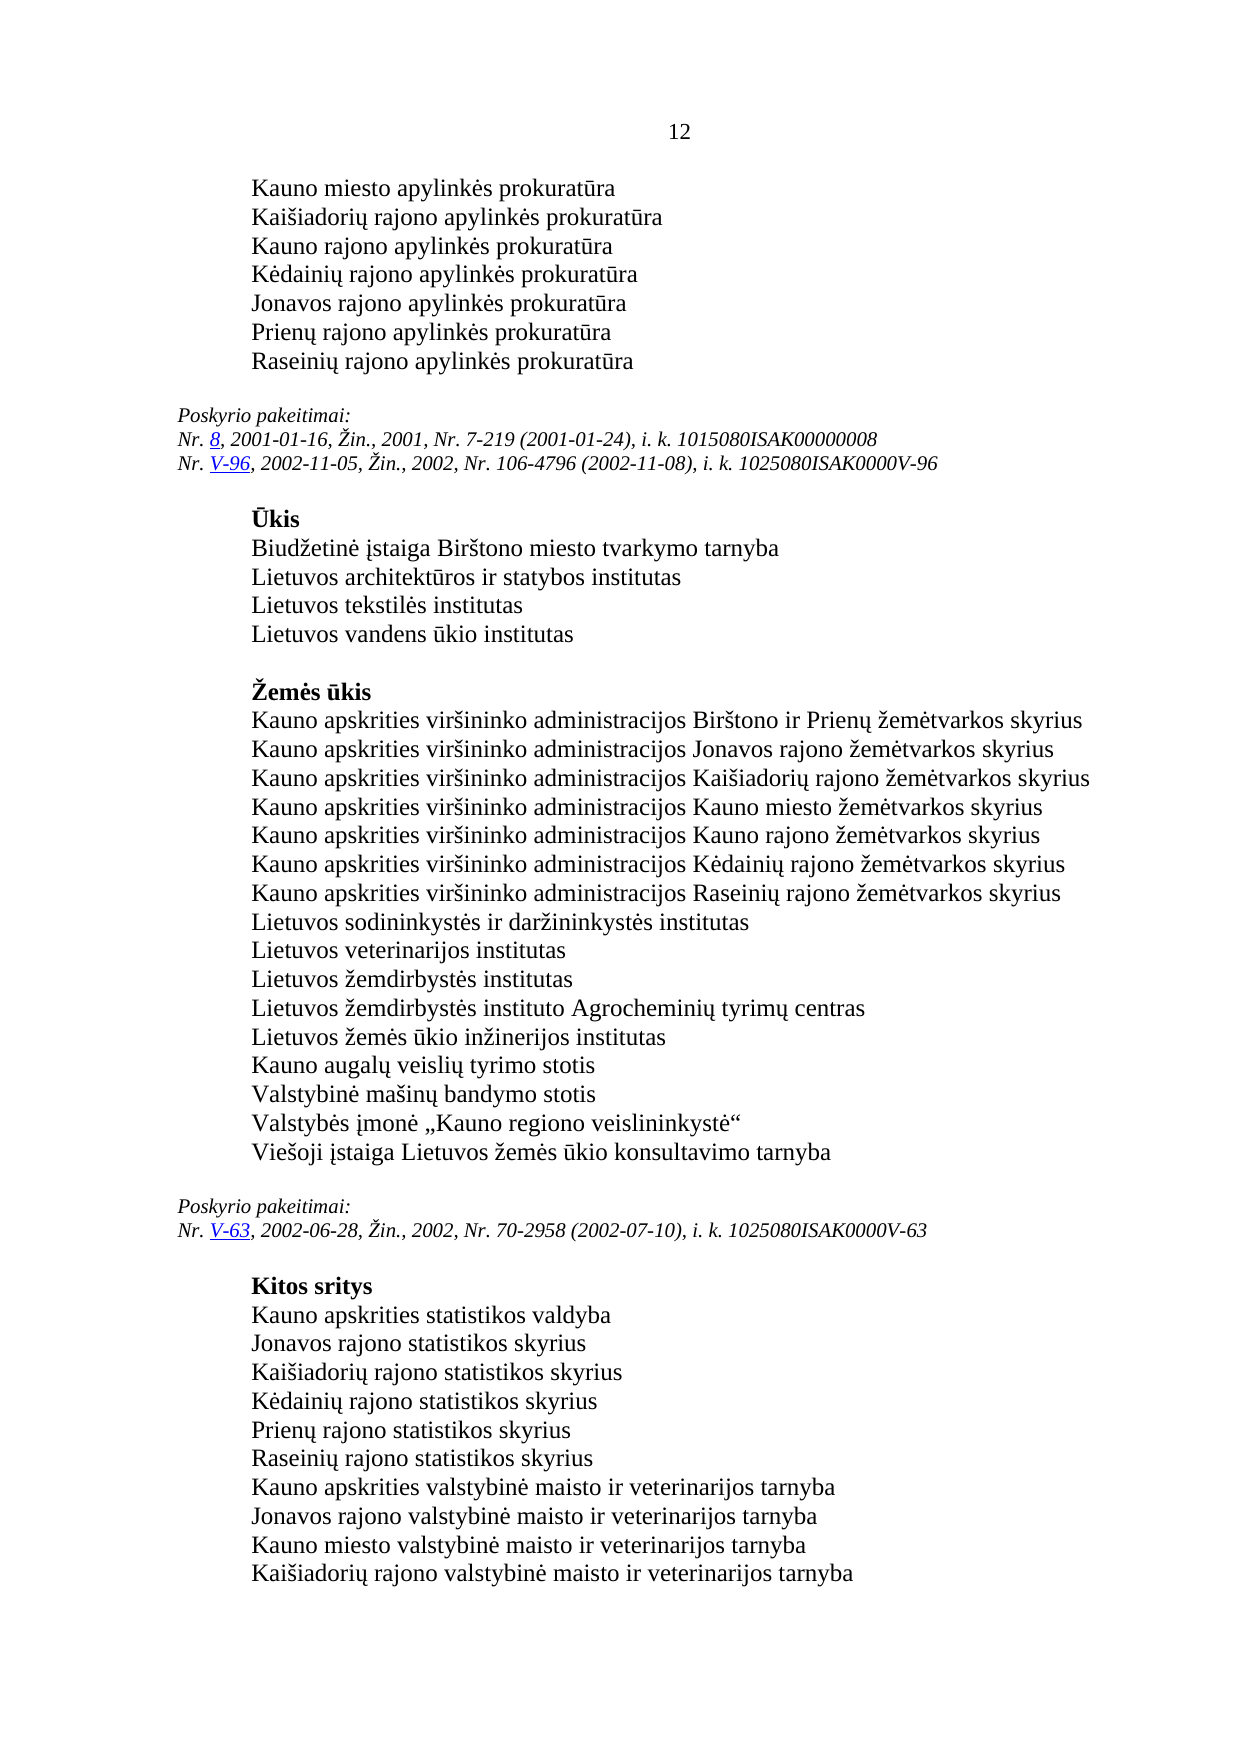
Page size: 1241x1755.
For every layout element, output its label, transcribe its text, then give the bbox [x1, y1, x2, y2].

text Kauno rajono apylinkės prokuratūra [177, 231, 1181, 259]
text Nr. V-63, 2002-06-28, Žin., 2002, Nr. 70-2958 (2002-07-10), i. k. 1025080ISAK0000V-63 [177, 1218, 1181, 1242]
text Kaišiadorių rajono apylinkės prokuratūra [177, 202, 1181, 231]
text Lietuvos tekstilės institutas [177, 590, 1181, 619]
text Kauno apskrities viršininko administracijos Birštono ir Prienų žemėtvarkos skyrius [177, 705, 1181, 734]
text Poskyrio pakeitimai: [177, 403, 1181, 427]
text Viešoji įstaiga Lietuvos žemės ūkio konsultavimo tarnyba [177, 1137, 1181, 1165]
text Kauno augalų veislių tyrimo stotis [177, 1050, 1181, 1079]
text Kitos sritys [177, 1271, 1181, 1300]
text Jonavos rajono statistikos skyrius [177, 1328, 1181, 1357]
text Kauno apskrities viršininko administracijos Kėdainių rajono žemėtvarkos skyrius [177, 849, 1181, 878]
text Nr. 8, 2001-01-16, Žin., 2001, Nr. 7-219 (2001-01-24), i. k. 1015080ISAK00000008 [177, 427, 1181, 451]
text Kėdainių rajono apylinkės prokuratūra [177, 259, 1181, 288]
text Kaišiadorių rajono valstybinė maisto ir veterinarijos tarnyba [177, 1558, 1181, 1587]
text Kaišiadorių rajono statistikos skyrius [177, 1357, 1181, 1386]
text Valstybinė mašinų bandymo stotis [177, 1079, 1181, 1108]
text Lietuvos veterinarijos institutas [177, 935, 1181, 964]
text Lietuvos žemdirbystės instituto Agrocheminių tyrimų centras [177, 993, 1181, 1022]
text Žemės ūkis [177, 677, 1181, 705]
text Lietuvos vandens ūkio institutas [177, 619, 1181, 648]
text Lietuvos žemės ūkio inžinerijos institutas [177, 1022, 1181, 1050]
text Raseinių rajono statistikos skyrius [177, 1443, 1181, 1472]
text Kauno miesto valstybinė maisto ir veterinarijos tarnyba [177, 1530, 1181, 1558]
text Kauno apskrities valstybinė maisto ir veterinarijos tarnyba [177, 1472, 1181, 1501]
text Jonavos rajono valstybinė maisto ir veterinarijos tarnyba [177, 1501, 1181, 1530]
text Prienų rajono statistikos skyrius [177, 1415, 1181, 1443]
text Ūkis [177, 504, 1181, 533]
text Poskyrio pakeitimai: [177, 1194, 1181, 1218]
text Nr. V-96, 2002-11-05, Žin., 2002, Nr. 106-4796 (2002-11-08), i. k. 1025080ISAK0000V-96 [177, 451, 1181, 475]
text Lietuvos architektūros ir statybos institutas [177, 562, 1181, 590]
text Kauno apskrities viršininko administracijos Kauno rajono žemėtvarkos skyrius [177, 820, 1181, 849]
text Biudžetinė įstaiga Birštono miesto tvarkymo tarnyba [177, 533, 1181, 562]
text Kauno apskrities viršininko administracijos Jonavos rajono žemėtvarkos skyrius [177, 734, 1181, 763]
text Kėdainių rajono statistikos skyrius [177, 1386, 1181, 1415]
text Kauno apskrities viršininko administracijos Kaišiadorių rajono žemėtvarkos skyrius [177, 763, 1181, 792]
text Prienų rajono apylinkės prokuratūra [177, 317, 1181, 346]
text Kauno apskrities viršininko administracijos Raseinių rajono žemėtvarkos skyrius [177, 878, 1181, 907]
text Raseinių rajono apylinkės prokuratūra [177, 346, 1181, 374]
text Kauno apskrities statistikos valdyba [177, 1300, 1181, 1328]
text Kauno miesto apylinkės prokuratūra [177, 173, 1181, 202]
text Jonavos rajono apylinkės prokuratūra [177, 288, 1181, 317]
text Lietuvos žemdirbystės institutas [177, 964, 1181, 993]
text Valstybės įmonė „Kauno regiono veislininkystė“ [177, 1108, 1181, 1137]
text Kauno apskrities viršininko administracijos Kauno miesto žemėtvarkos skyrius [177, 792, 1181, 820]
text Lietuvos sodininkystės ir daržininkystės institutas [177, 907, 1181, 935]
